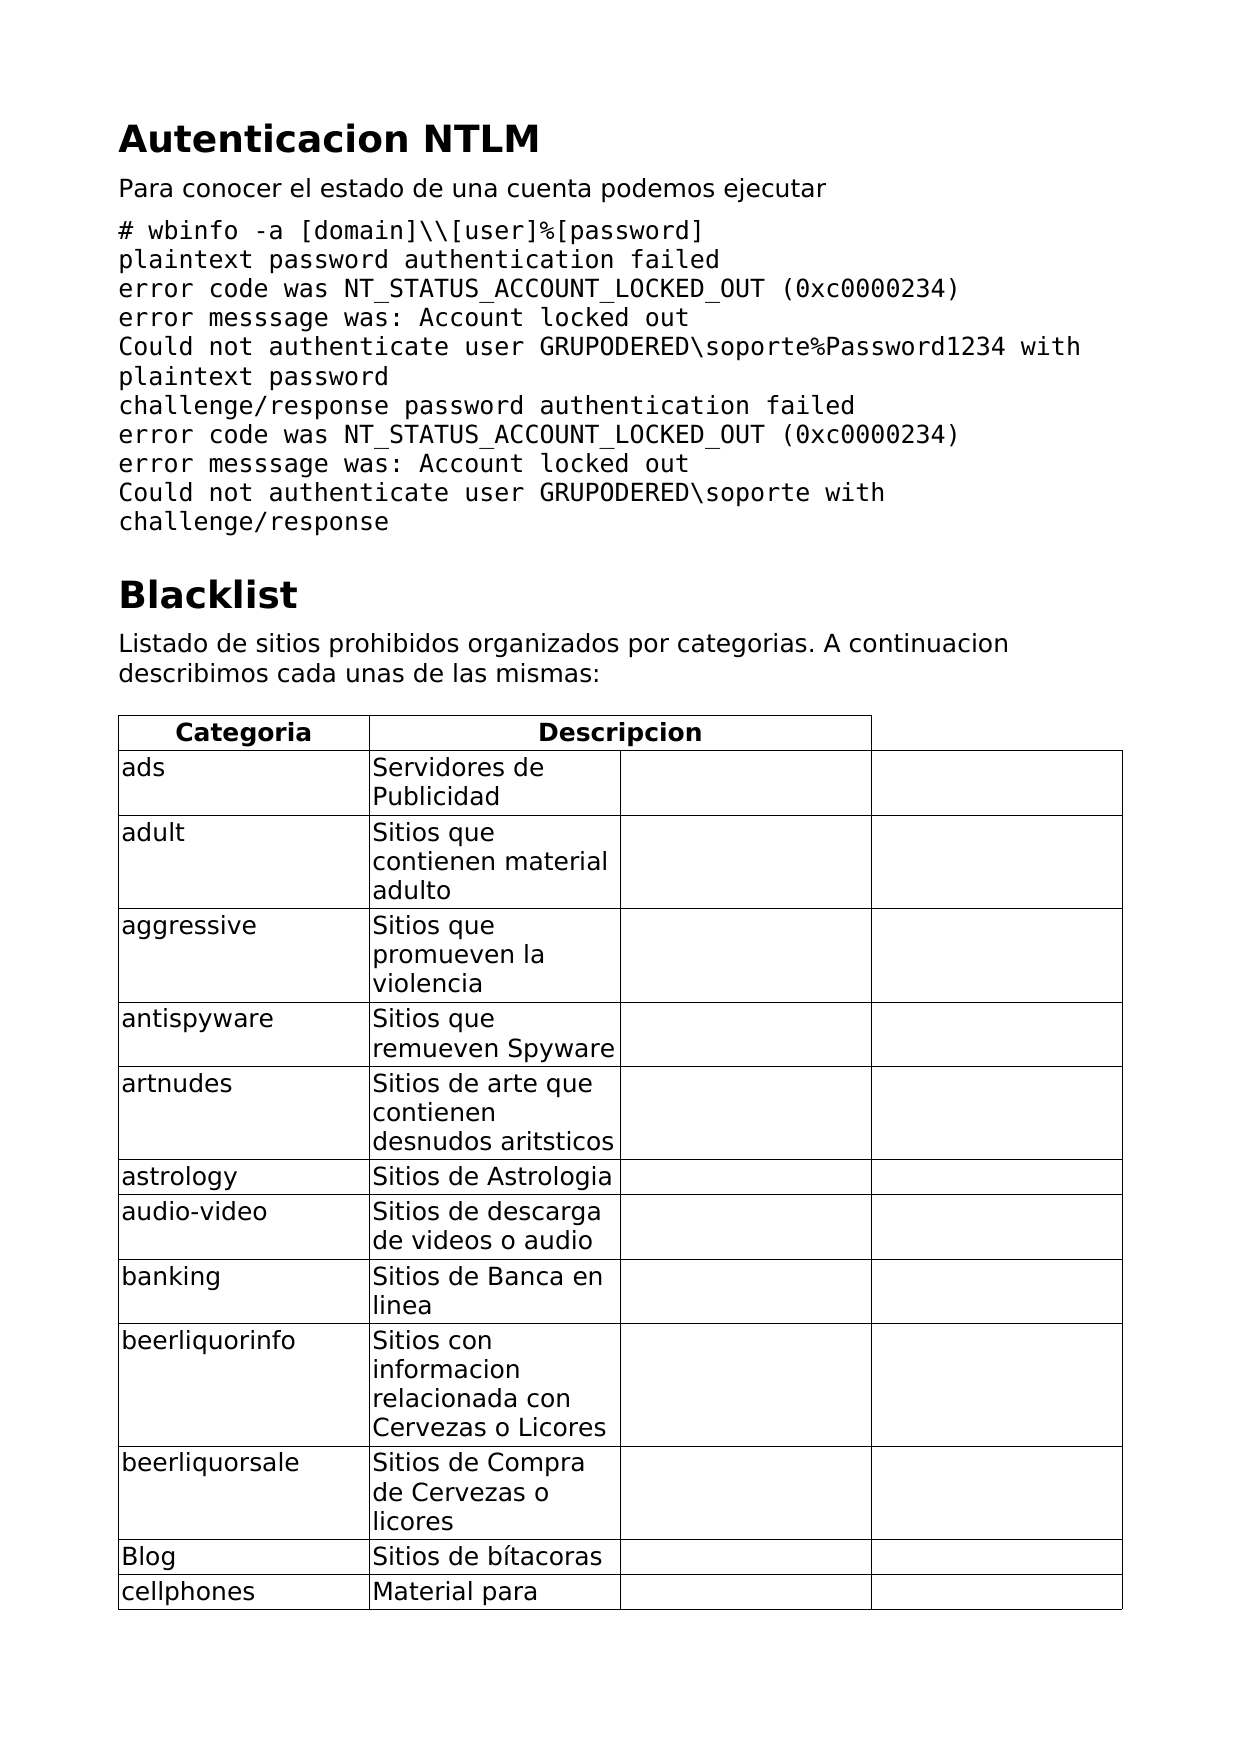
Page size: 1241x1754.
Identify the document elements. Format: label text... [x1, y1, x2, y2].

table_cell aggressive [119, 909, 369, 1002]
table_cell [621, 1003, 871, 1066]
table_cell beerliquorsale [119, 1447, 369, 1539]
subtitle Blacklist [118, 573, 1122, 617]
table_cell [872, 1160, 1122, 1194]
table_cell [872, 816, 1122, 908]
table_cell artnudes [119, 1067, 369, 1159]
table_cell Servidores de Publicidad [370, 751, 620, 815]
table_cell Sitios de Banca en linea [370, 1260, 620, 1323]
table_cell [621, 1324, 871, 1446]
text # wbinfo -a [domain]\\[user]%[password] plaintext password authentication failed error code was NT_STATUS_ACCOUNT_LOCKED_OUT (0xc0000234) error messsage was: Account locked out Could not authenticate user GRUPODERED\soporte%Password1234 with plaintext password challenge/response password authentication failed error code was NT_STATUS_ACCOUNT_LOCKED_OUT (0xc0000234) error messsage was: Account locked out Could not authenticate user GRUPODERED\soporte with challenge/response [118, 216, 1122, 537]
table_cell Sitios de bítacoras [370, 1540, 620, 1574]
table_cell Material para [370, 1575, 620, 1609]
table_cell Sitios con informacion relacionada con Cervezas o Licores [370, 1324, 620, 1446]
table_cell [872, 909, 1122, 1002]
table_cell Sitios de arte que contienen desnudos aritsticos [370, 1067, 620, 1159]
text Para conocer el estado de una cuenta podemos ejecutar [118, 174, 1122, 203]
table_cell [621, 1447, 871, 1539]
table_cell cellphones [119, 1575, 369, 1609]
table_cell [872, 1003, 1122, 1066]
table_cell [872, 1067, 1122, 1159]
table_cell [621, 1195, 871, 1259]
table_cell Blog [119, 1540, 369, 1574]
table_cell Sitios de descarga de videos o audio [370, 1195, 620, 1259]
table_cell beerliquorinfo [119, 1324, 369, 1446]
table_cell antispyware [119, 1003, 369, 1066]
table_cell [872, 1540, 1122, 1574]
table_cell audio-video [119, 1195, 369, 1259]
table_cell [621, 1067, 871, 1159]
table_cell [872, 751, 1122, 815]
subtitle Autenticacion NTLM [118, 118, 1122, 162]
table_cell Sitios que contienen material adulto [370, 816, 620, 908]
table_cell [621, 816, 871, 908]
table_cell [872, 1324, 1122, 1446]
table_cell [621, 909, 871, 1002]
table_header Descripcion [370, 716, 871, 750]
table_cell [621, 751, 871, 815]
table_cell astrology [119, 1160, 369, 1194]
table_cell [872, 1260, 1122, 1323]
table_cell Sitios de Compra de Cervezas o licores [370, 1447, 620, 1539]
table_cell Sitios de Astrologia [370, 1160, 620, 1194]
table_cell [872, 1575, 1122, 1609]
table_cell [872, 1195, 1122, 1259]
table_cell [621, 1160, 871, 1194]
table_cell ads [119, 751, 369, 815]
table_cell banking [119, 1260, 369, 1323]
table_cell [621, 1260, 871, 1323]
table_cell adult [119, 816, 369, 908]
table_cell [621, 1575, 871, 1609]
table_cell Sitios que promueven la violencia [370, 909, 620, 1002]
table_cell [621, 1540, 871, 1574]
text Listado de sitios prohibidos organizados por categorias. A continuacion describimos cada unas de las mismas: [118, 630, 1122, 688]
table_cell [872, 1447, 1122, 1539]
table_header Categoria [119, 716, 369, 750]
table_cell Sitios que remueven Spyware [370, 1003, 620, 1066]
